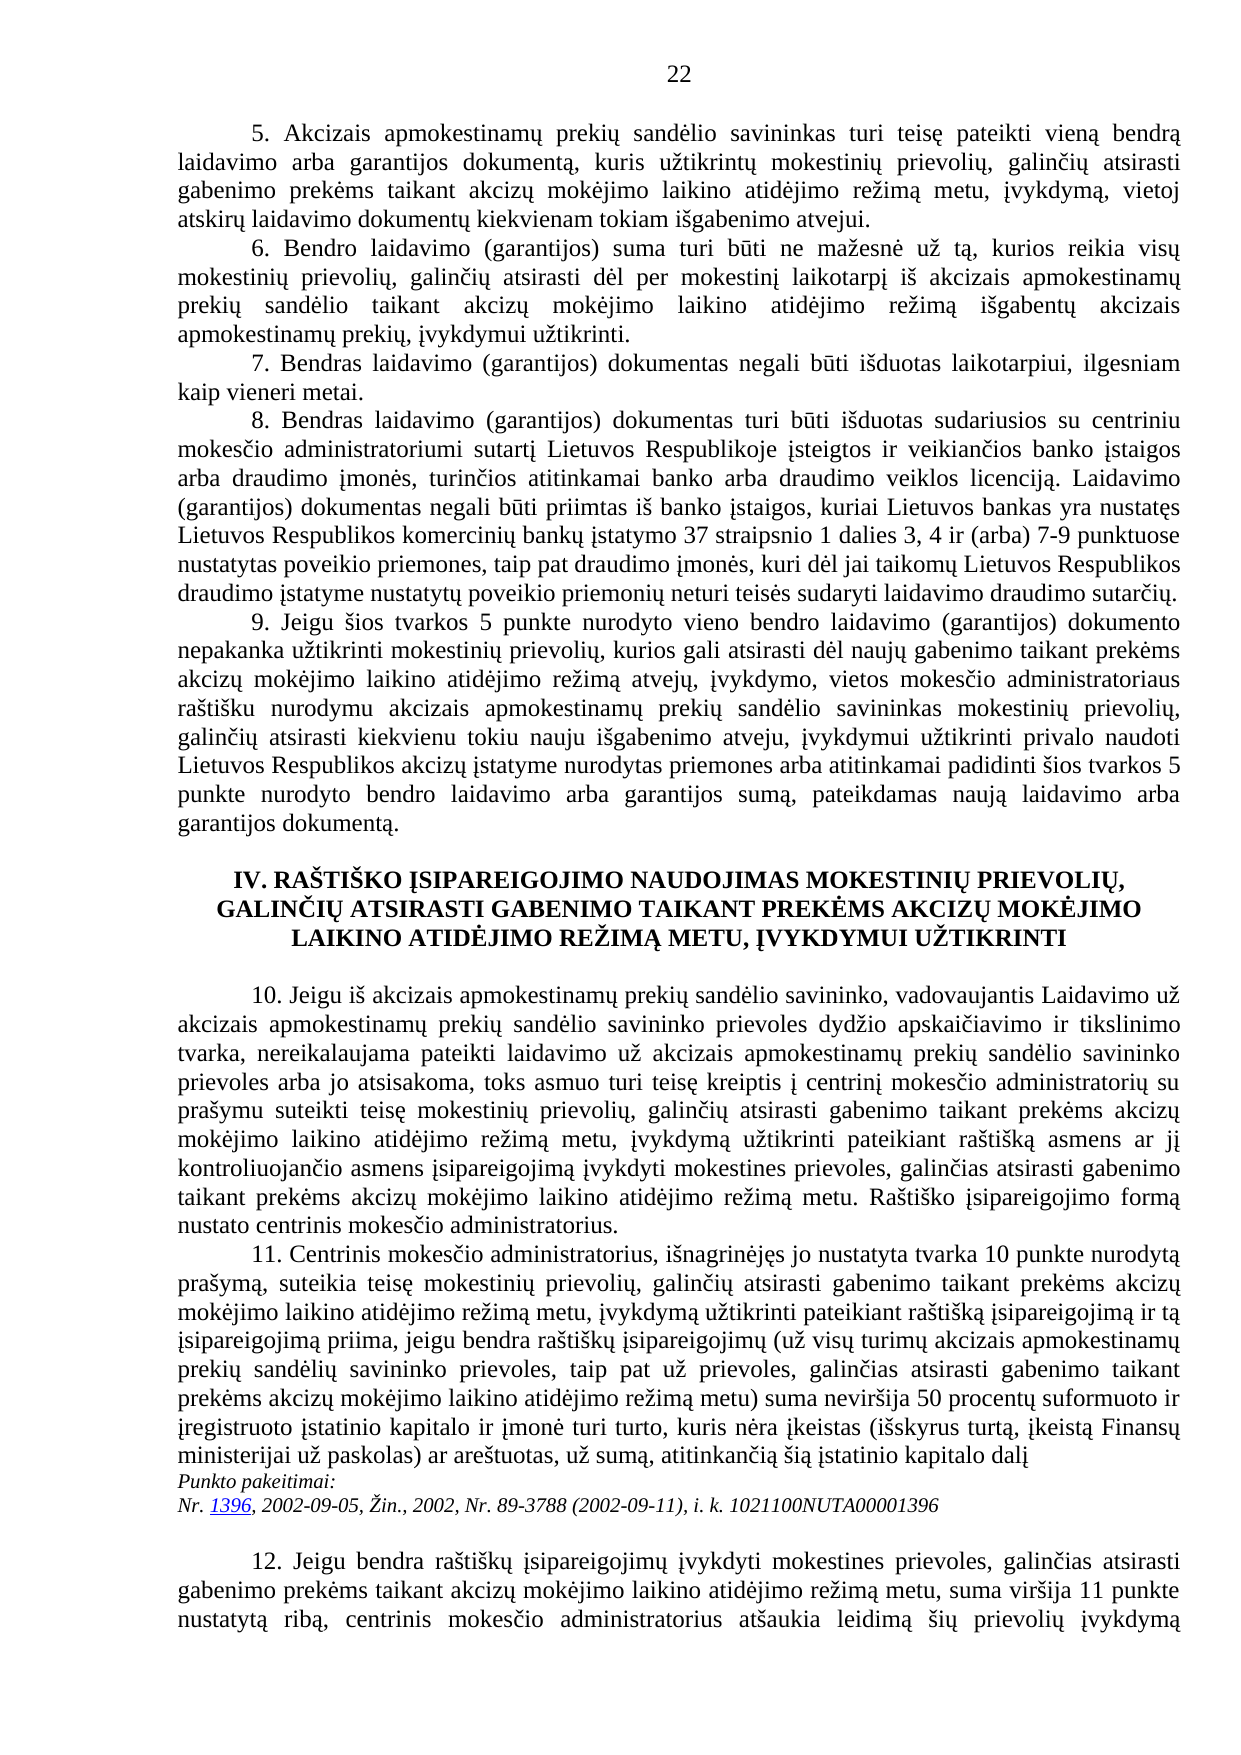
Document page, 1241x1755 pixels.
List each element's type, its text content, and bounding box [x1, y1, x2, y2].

text 11. Centrinis mokesčio administratorius, išnagrinėjęs jo nustatyta tvarka 10 punkte nurodytą prašymą, suteikia teisę mokestinių prievolių, galinčių atsirasti gabenimo taikant prekėms akcizų mokėjimo laikino atidėjimo režimą metu, įvykdymą užtikrinti pateikiant raštišką įsipareigojimą ir tą įsipareigojimą priima, jeigu bendra raštiškų įsipareigojimų (už visų turimų akcizais apmokestinamų prekių sandėlių savininko prievoles, taip pat už prievoles, galinčias atsirasti gabenimo taikant prekėms akcizų mokėjimo laikino atidėjimo režimą metu) suma neviršija 50 procentų suformuoto ir įregistruoto įstatinio kapitalo ir įmonė turi turto, kuris nėra įkeistas (išskyrus turtą, įkeistą Finansų ministerijai už paskolas) ar areštuotas, už sumą, atitinkančią šią įstatinio kapitalo dalį [177, 1239, 1181, 1469]
text 8. Bendras laidavimo (garantijos) dokumentas turi būti išduotas sudariusios su centriniu mokesčio administratoriumi sutartį Lietuvos Respublikoje įsteigtos ir veikiančios banko įstaigos arba draudimo įmonės, turinčios atitinkamai banko arba draudimo veiklos licenciją. Laidavimo (garantijos) dokumentas negali būti priimtas iš banko įstaigos, kuriai Lietuvos bankas yra nustatęs Lietuvos Respublikos komercinių bankų įstatymo 37 straipsnio 1 dalies 3, 4 ir (arba) 7-9 punktuose nustatytas poveikio priemones, taip pat draudimo įmonės, kuri dėl jai taikomų Lietuvos Respublikos draudimo įstatyme nustatytų poveikio priemonių neturi teisės sudaryti laidavimo draudimo sutarčių. [177, 406, 1181, 607]
text 12. Jeigu bendra raštiškų įsipareigojimų įvykdyti mokestines prievoles, galinčias atsirasti gabenimo prekėms taikant akcizų mokėjimo laikino atidėjimo režimą metu, suma viršija 11 punkte nustatytą ribą, centrinis mokesčio administratorius atšaukia leidimą šių prievolių įvykdymą [177, 1546, 1181, 1632]
text 6. Bendro laidavimo (garantijos) suma turi būti ne mažesnė už tą, kurios reikia visų mokestinių prievolių, galinčių atsirasti dėl per mokestinį laikotarpį iš akcizais apmokestinamų prekių sandėlio taikant akcizų mokėjimo laikino atidėjimo režimą išgabentų akcizais apmokestinamų prekių, įvykdymui užtikrinti. [177, 233, 1181, 348]
text 10. Jeigu iš akcizais apmokestinamų prekių sandėlio savininko, vadovaujantis Laidavimo už akcizais apmokestinamų prekių sandėlio savininko prievoles dydžio apskaičiavimo ir tikslinimo tvarka, nereikalaujama pateikti laidavimo už akcizais apmokestinamų prekių sandėlio savininko prievoles arba jo atsisakoma, toks asmuo turi teisę kreiptis į centrinį mokesčio administratorių su prašymu suteikti teisę mokestinių prievolių, galinčių atsirasti gabenimo taikant prekėms akcizų mokėjimo laikino atidėjimo režimą metu, įvykdymą užtikrinti pateikiant raštišką asmens ar jį kontroliuojančio asmens įsipareigojimą įvykdyti mokestines prievoles, galinčias atsirasti gabenimo taikant prekėms akcizų mokėjimo laikino atidėjimo režimą metu. Raštiško įsipareigojimo formą nustato centrinis mokesčio administratorius. [177, 981, 1181, 1239]
text 7. Bendras laidavimo (garantijos) dokumentas negali būti išduotas laikotarpiui, ilgesniam kaip vieneri metai. [177, 348, 1181, 406]
text GALINČIŲ ATSIRASTI GABENIMO TAIKANT PREKĖMS AKCIZŲ MOKĖJIMO [177, 894, 1181, 923]
text IV. RAŠTIŠKO ĮSIPAREIGOJIMO NAUDOJIMAS MOKESTINIŲ PRIEVOLIŲ, [177, 866, 1181, 894]
text 9. Jeigu šios tvarkos 5 punkte nurodyto vieno bendro laidavimo (garantijos) dokumento nepakanka užtikrinti mokestinių prievolių, kurios gali atsirasti dėl naujų gabenimo taikant prekėms akcizų mokėjimo laikino atidėjimo režimą atvejų, įvykdymo, vietos mokesčio administratoriaus raštišku nurodymu akcizais apmokestinamų prekių sandėlio savininkas mokestinių prievolių, galinčių atsirasti kiekvienu tokiu nauju išgabenimo atveju, įvykdymui užtikrinti privalo naudoti Lietuvos Respublikos akcizų įstatyme nurodytas priemones arba atitinkamai padidinti šios tvarkos 5 punkte nurodyto bendro laidavimo arba garantijos sumą, pateikdamas naują laidavimo arba garantijos dokumentą. [177, 607, 1181, 837]
text LAIKINO ATIDĖJIMO REŽIMĄ METU, ĮVYKDYMUI UŽTIKRINTI [177, 923, 1181, 952]
text Punkto pakeitimai: [177, 1469, 1181, 1493]
text 5. Akcizais apmokestinamų prekių sandėlio savininkas turi teisę pateikti vieną bendrą laidavimo arba garantijos dokumentą, kuris užtikrintų mokestinių prievolių, galinčių atsirasti gabenimo prekėms taikant akcizų mokėjimo laikino atidėjimo režimą metu, įvykdymą, vietoj atskirų laidavimo dokumentų kiekvienam tokiam išgabenimo atvejui. [177, 118, 1181, 233]
text Nr. 1396, 2002-09-05, Žin., 2002, Nr. 89-3788 (2002-09-11), i. k. 1021100NUTA00001396 [177, 1493, 1181, 1517]
